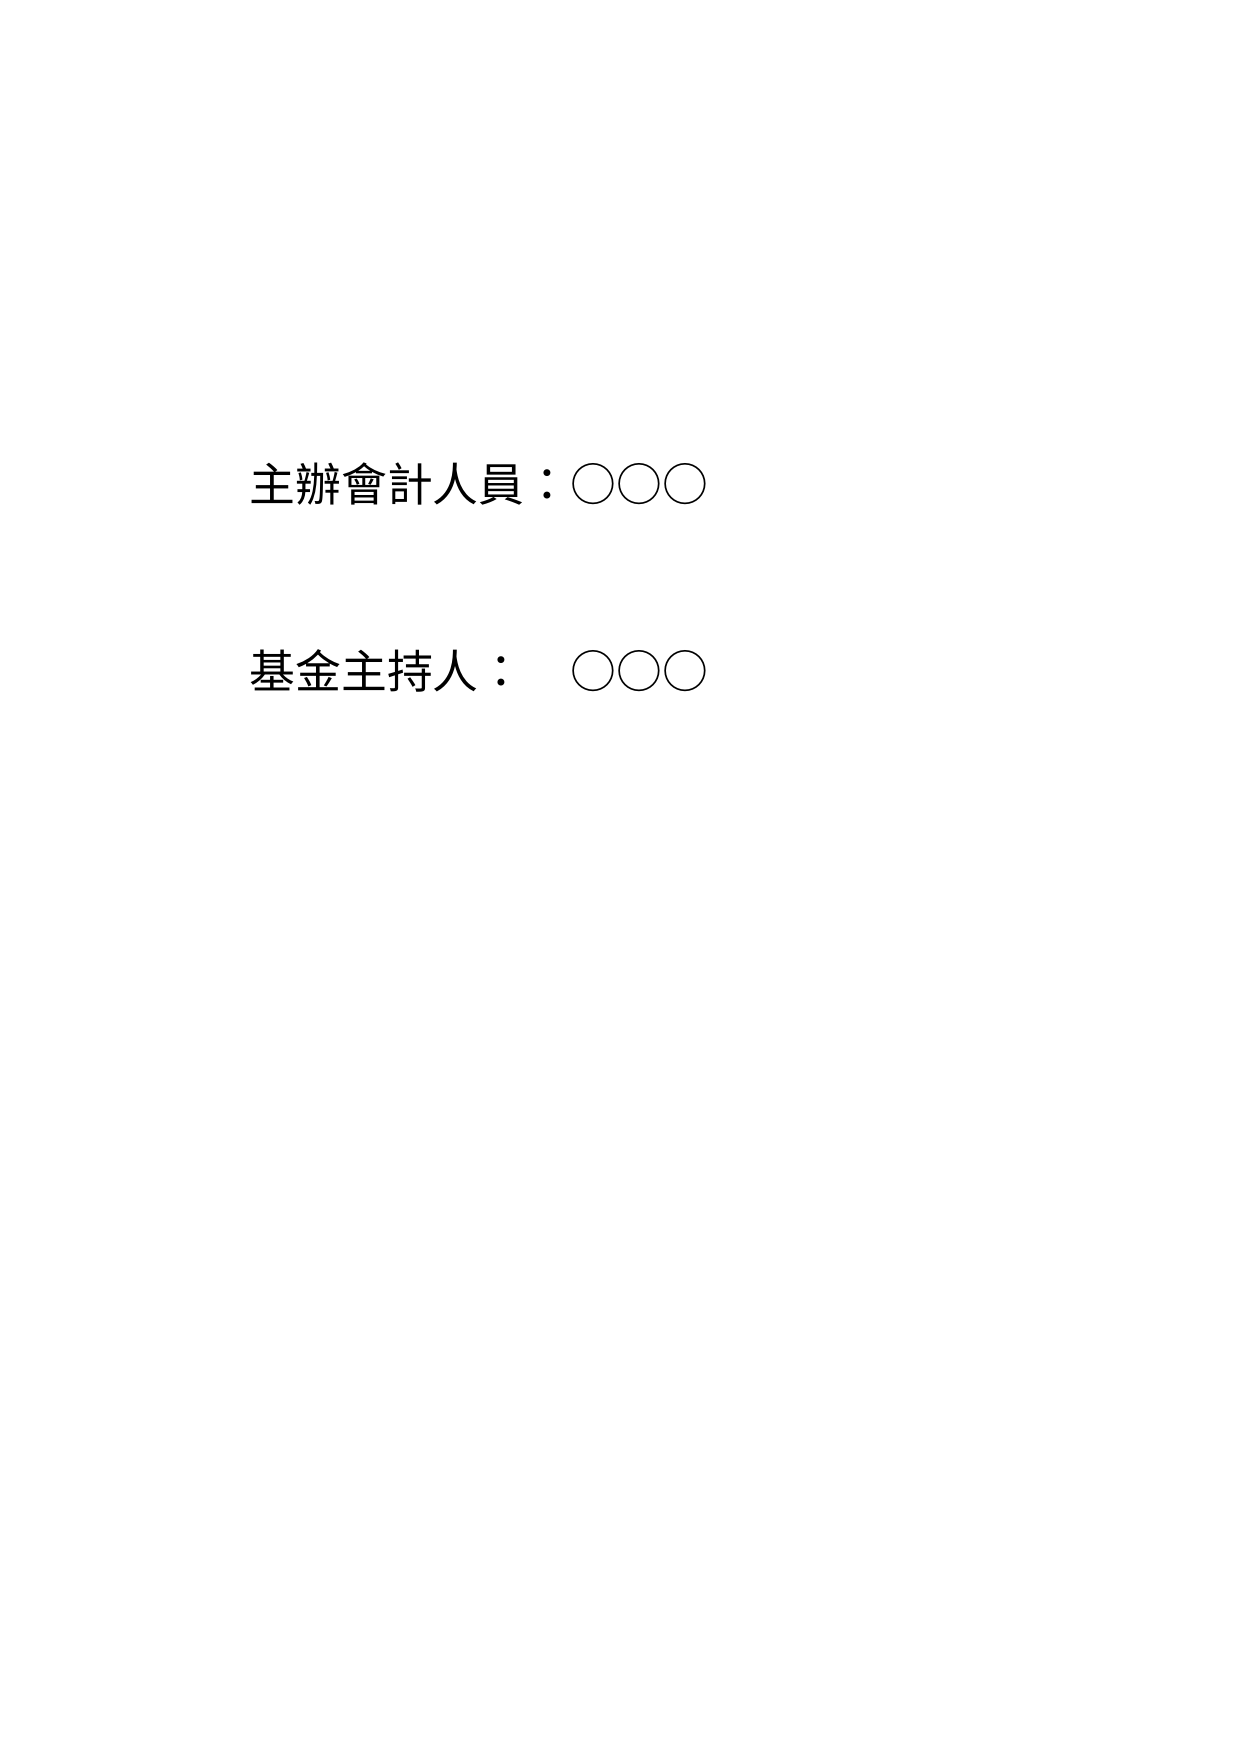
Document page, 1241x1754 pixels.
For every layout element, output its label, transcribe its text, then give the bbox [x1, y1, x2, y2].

text 主辦會計人員：○○○ [249, 408, 1122, 533]
text 基金主持人： ○○○ [249, 596, 1122, 721]
